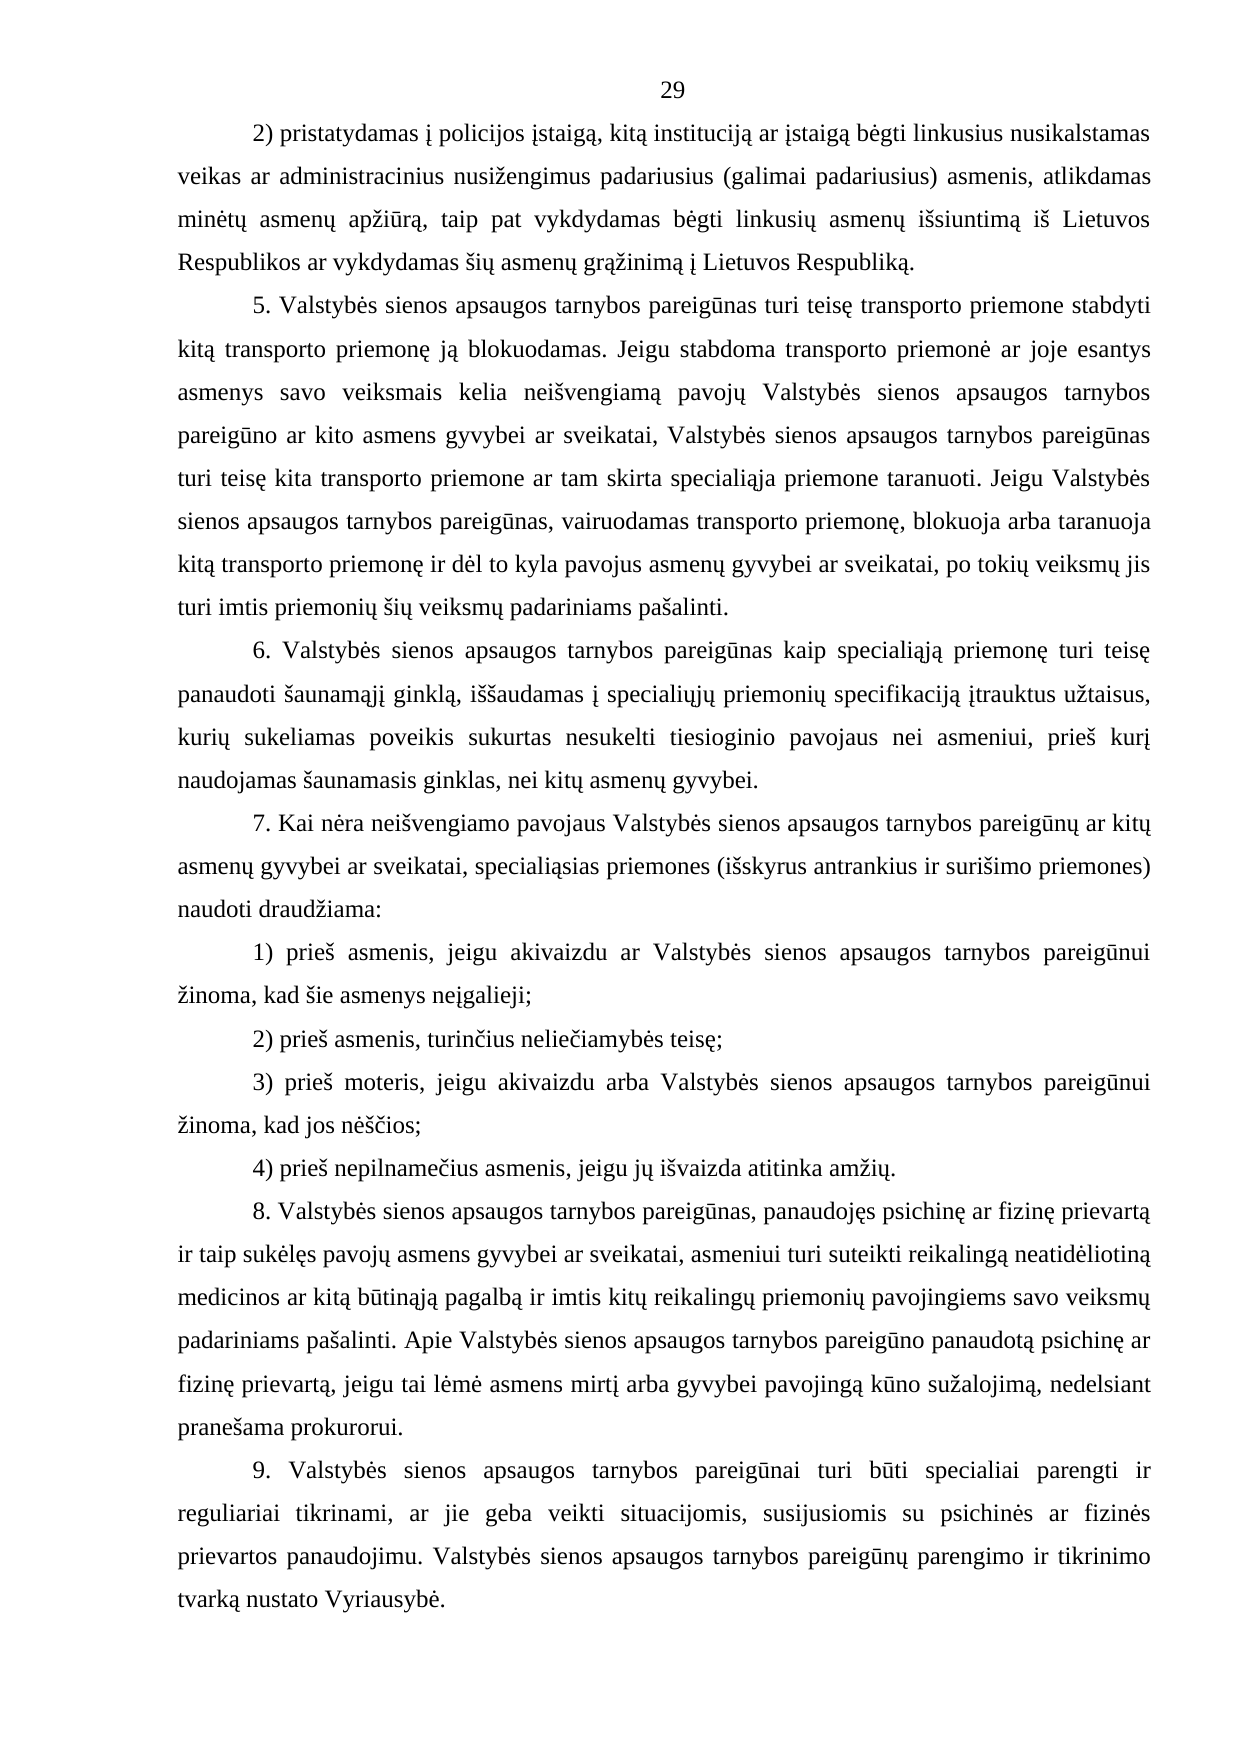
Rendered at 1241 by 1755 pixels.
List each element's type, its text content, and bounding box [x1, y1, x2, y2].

text 3) prieš moteris, jeigu akivaizdu arba Valstybės sienos apsaugos tarnybos pareigūnui žinoma, kad jos nėščios; [177, 1067, 1152, 1139]
text 2) prieš asmenis, turinčius neliečiamybės teisę; [177, 1024, 1152, 1052]
text 7. Kai nėra neišvengiamo pavojaus Valstybės sienos apsaugos tarnybos pareigūnų ar kitų asmenų gyvybei ar sveikatai, specialiąsias priemones (išskyrus antrankius ir surišimo priemones) naudoti draudžiama: [177, 808, 1152, 923]
text 5. Valstybės sienos apsaugos tarnybos pareigūnas turi teisę transporto priemone stabdyti kitą transporto priemonę ją blokuodamas. Jeigu stabdoma transporto priemonė ar joje esantys asmenys savo veiksmais kelia neišvengiamą pavojų Valstybės sienos apsaugos tarnybos pareigūno ar kito asmens gyvybei ar sveikatai, Valstybės sienos apsaugos tarnybos pareigūnas turi teisę kita transporto priemone ar tam skirta specialiąja priemone taranuoti. Jeigu Valstybės sienos apsaugos tarnybos pareigūnas, vairuodamas transporto priemonę, blokuoja arba taranuoja kitą transporto priemonę ir dėl to kyla pavojus asmenų gyvybei ar sveikatai, po tokių veiksmų jis turi imtis priemonių šių veiksmų padariniams pašalinti. [177, 291, 1152, 621]
text 9. Valstybės sienos apsaugos tarnybos pareigūnai turi būti specialiai parengti ir reguliariai tikrinami, ar jie geba veikti situacijomis, susijusiomis su psichinės ar fizinės prievartos panaudojimu. Valstybės sienos apsaugos tarnybos pareigūnų parengimo ir tikrinimo tvarką nustato Vyriausybė. [177, 1455, 1152, 1613]
text 2) pristatydamas į policijos įstaigą, kitą instituciją ar įstaigą bėgti linkusius nusikalstamas veikas ar administracinius nusižengimus padariusius (galimai padariusius) asmenis, atlikdamas minėtų asmenų apžiūrą, taip pat vykdydamas bėgti linkusių asmenų išsiuntimą iš Lietuvos Respublikos ar vykdydamas šių asmenų grąžinimą į Lietuvos Respubliką. [177, 118, 1152, 276]
text 4) prieš nepilnamečius asmenis, jeigu jų išvaizda atitinka amžių. [177, 1153, 1152, 1182]
text 6. Valstybės sienos apsaugos tarnybos pareigūnas kaip specialiąją priemonę turi teisę panaudoti šaunamąjį ginklą, iššaudamas į specialiųjų priemonių specifikaciją įtrauktus užtaisus, kurių sukeliamas poveikis sukurtas nesukelti tiesioginio pavojaus nei asmeniui, prieš kurį naudojamas šaunamasis ginklas, nei kitų asmenų gyvybei. [177, 636, 1152, 794]
text 1) prieš asmenis, jeigu akivaizdu ar Valstybės sienos apsaugos tarnybos pareigūnui žinoma, kad šie asmenys neįgalieji; [177, 937, 1152, 1009]
text 8. Valstybės sienos apsaugos tarnybos pareigūnas, panaudojęs psichinę ar fizinę prievartą ir taip sukėlęs pavojų asmens gyvybei ar sveikatai, asmeniui turi suteikti reikalingą neatidėliotiną medicinos ar kitą būtinąją pagalbą ir imtis kitų reikalingų priemonių pavojingiems savo veiksmų padariniams pašalinti. Apie Valstybės sienos apsaugos tarnybos pareigūno panaudotą psichinę ar fizinę prievartą, jeigu tai lėmė asmens mirtį arba gyvybei pavojingą kūno sužalojimą, nedelsiant pranešama prokurorui. [177, 1196, 1152, 1441]
